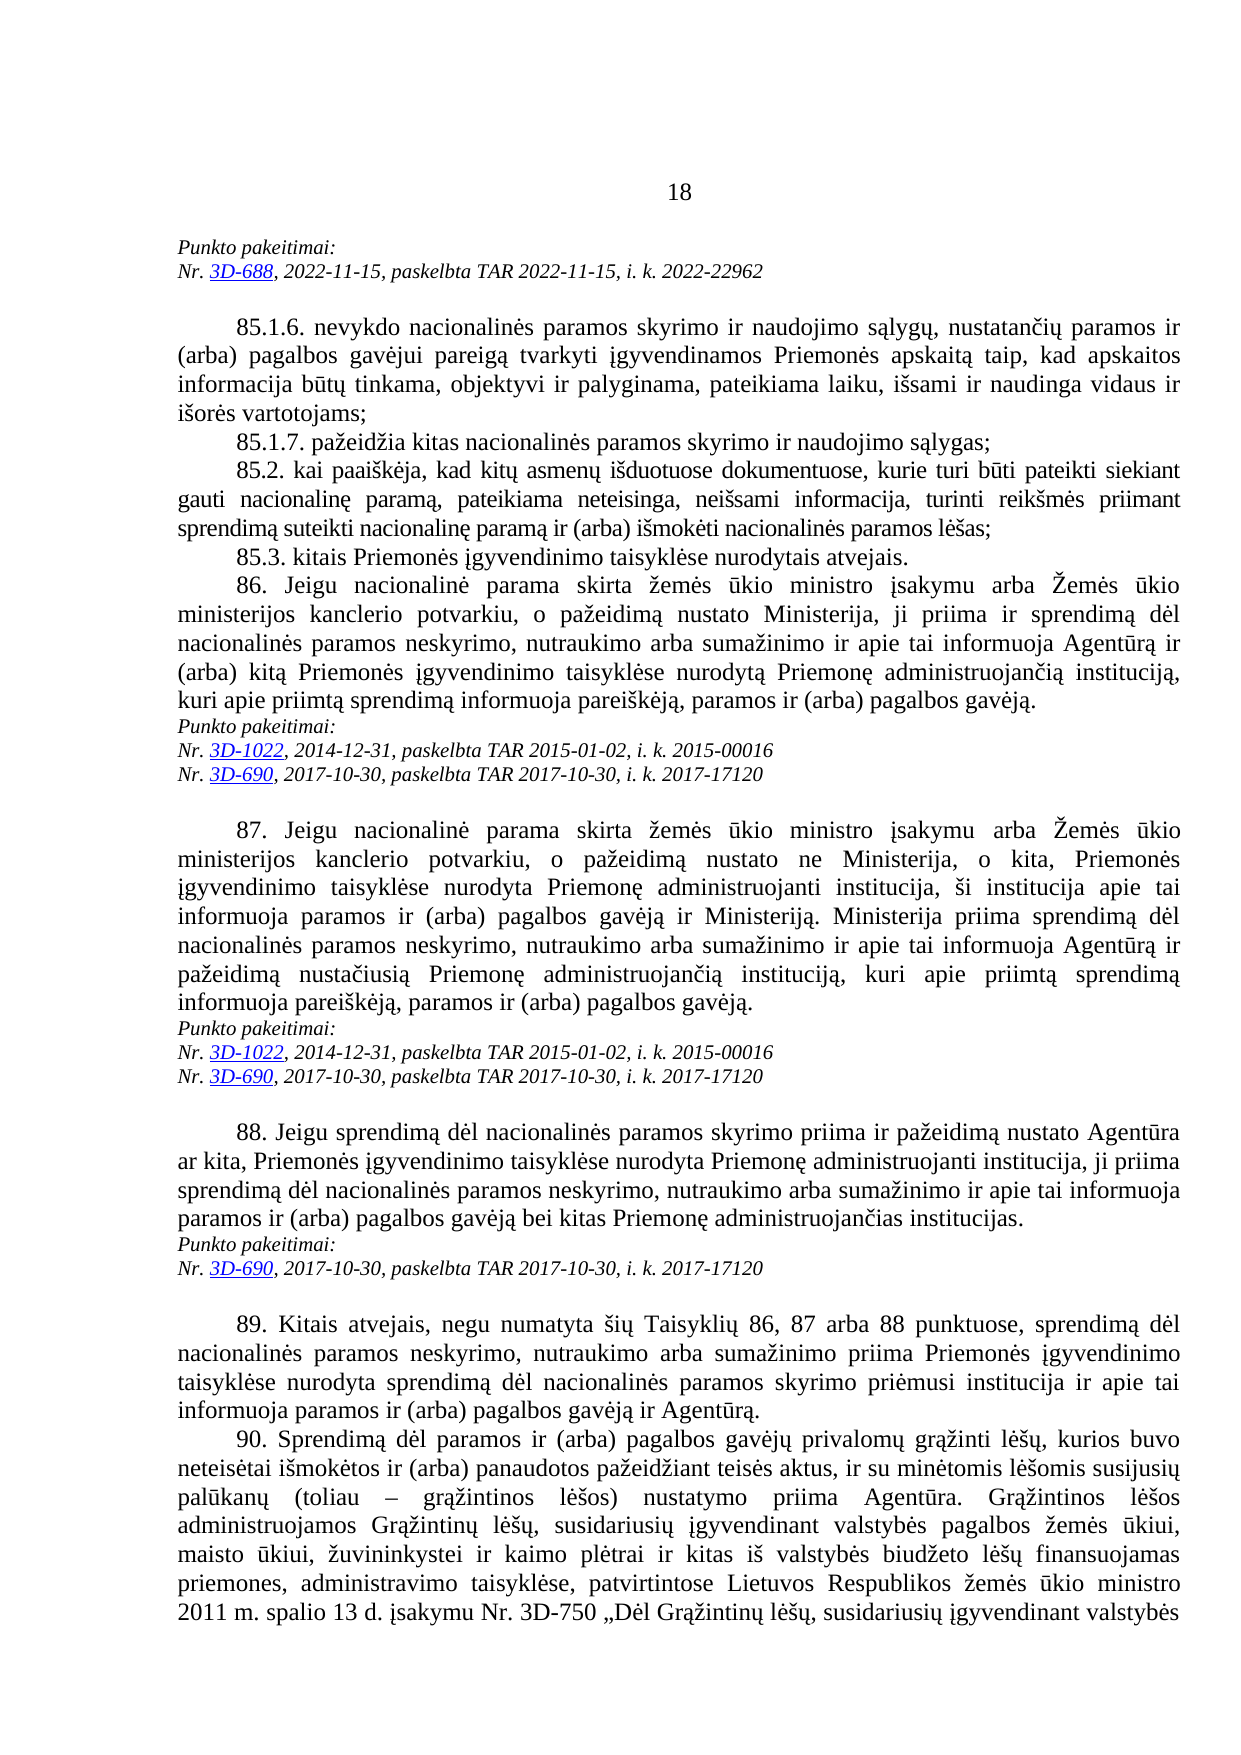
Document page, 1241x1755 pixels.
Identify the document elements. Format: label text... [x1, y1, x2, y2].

text Nr. 3D-690, 2017-10-30, paskelbta TAR 2017-10-30, i. k. 2017-17120 [177, 1256, 1181, 1280]
text Punkto pakeitimai: [177, 714, 1181, 738]
text Nr. 3D-1022, 2014-12-31, paskelbta TAR 2015-01-02, i. k. 2015-00016 [177, 1040, 1181, 1064]
text 90. Sprendimą dėl paramos ir (arba) pagalbos gavėjų privalomų grąžinti lėšų, kurios buvo neteisėtai išmokėtos ir (arba) panaudotos pažeidžiant teisės aktus, ir su minėtomis lėšomis susijusių palūkanų (toliau – grąžintinos lėšos) nustatymo priima Agentūra. Grąžintinos lėšos administruojamos Grąžintinų lėšų, susidariusių įgyvendinant valstybės pagalbos žemės ūkiui, maisto ūkiui, žuvininkystei ir kaimo plėtrai ir kitas iš valstybės biudžeto lėšų finansuojamas priemones, administravimo taisyklėse, patvirtintose Lietuvos Respublikos žemės ūkio ministro 2011 m. spalio 13 d. įsakymu Nr. 3D-750 „Dėl Grąžintinų lėšų, susidariusių įgyvendinant valstybės [177, 1424, 1181, 1625]
text Punkto pakeitimai: [177, 1232, 1181, 1256]
text Nr. 3D-690, 2017-10-30, paskelbta TAR 2017-10-30, i. k. 2017-17120 [177, 1064, 1181, 1088]
text 89. Kitais atvejais, negu numatyta šių Taisyklių 86, 87 arba 88 punktuose, sprendimą dėl nacionalinės paramos neskyrimo, nutraukimo arba sumažinimo priima Priemonės įgyvendinimo taisyklėse nurodyta sprendimą dėl nacionalinės paramos skyrimo priėmusi institucija ir apie tai informuoja paramos ir (arba) pagalbos gavėją ir Agentūrą. [177, 1309, 1181, 1424]
text Punkto pakeitimai: [177, 235, 1181, 259]
text 85.3. kitais Priemonės įgyvendinimo taisyklėse nurodytais atvejais. [177, 542, 1181, 570]
text 86. Jeigu nacionalinė parama skirta žemės ūkio ministro įsakymu arba Žemės ūkio ministerijos kanclerio potvarkiu, o pažeidimą nustato Ministerija, ji priima ir sprendimą dėl nacionalinės paramos neskyrimo, nutraukimo arba sumažinimo ir apie tai informuoja Agentūrą ir (arba) kitą Priemonės įgyvendinimo taisyklėse nurodytą Priemonę administruojančią instituciją, kuri apie priimtą sprendimą informuoja pareiškėją, paramos ir (arba) pagalbos gavėją. [177, 570, 1181, 714]
text Punkto pakeitimai: [177, 1016, 1181, 1040]
text 85.1.7. pažeidžia kitas nacionalinės paramos skyrimo ir naudojimo sąlygas; [177, 427, 1181, 455]
text Nr. 3D-1022, 2014-12-31, paskelbta TAR 2015-01-02, i. k. 2015-00016 [177, 738, 1181, 762]
text Nr. 3D-688, 2022-11-15, paskelbta TAR 2022-11-15, i. k. 2022-22962 [177, 259, 1181, 283]
text 85.1.6. nevykdo nacionalinės paramos skyrimo ir naudojimo sąlygų, nustatančių paramos ir (arba) pagalbos gavėjui pareigą tvarkyti įgyvendinamos Priemonės apskaitą taip, kad apskaitos informacija būtų tinkama, objektyvi ir palyginama, pateikiama laiku, išsami ir naudinga vidaus ir išorės vartotojams; [177, 312, 1181, 427]
text 88. Jeigu sprendimą dėl nacionalinės paramos skyrimo priima ir pažeidimą nustato Agentūra ar kita, Priemonės įgyvendinimo taisyklėse nurodyta Priemonę administruojanti institucija, ji priima sprendimą dėl nacionalinės paramos neskyrimo, nutraukimo arba sumažinimo ir apie tai informuoja paramos ir (arba) pagalbos gavėją bei kitas Priemonę administruojančias institucijas. [177, 1117, 1181, 1232]
text 87. Jeigu nacionalinė parama skirta žemės ūkio ministro įsakymu arba Žemės ūkio ministerijos kanclerio potvarkiu, o pažeidimą nustato ne Ministerija, o kita, Priemonės įgyvendinimo taisyklėse nurodyta Priemonę administruojanti institucija, ši institucija apie tai informuoja paramos ir (arba) pagalbos gavėją ir Ministeriją. Ministerija priima sprendimą dėl nacionalinės paramos neskyrimo, nutraukimo arba sumažinimo ir apie tai informuoja Agentūrą ir pažeidimą nustačiusią Priemonę administruojančią instituciją, kuri apie priimtą sprendimą informuoja pareiškėją, paramos ir (arba) pagalbos gavėją. [177, 815, 1181, 1016]
text Nr. 3D-690, 2017-10-30, paskelbta TAR 2017-10-30, i. k. 2017-17120 [177, 762, 1181, 786]
text 85.2. kai paaiškėja, kad kitų asmenų išduotuose dokumentuose, kurie turi būti pateikti siekiant gauti nacionalinę paramą, pateikiama neteisinga, neišsami informacija, turinti reikšmės priimant sprendimą suteikti nacionalinę paramą ir (arba) išmokėti nacionalinės paramos lėšas; [177, 455, 1181, 542]
